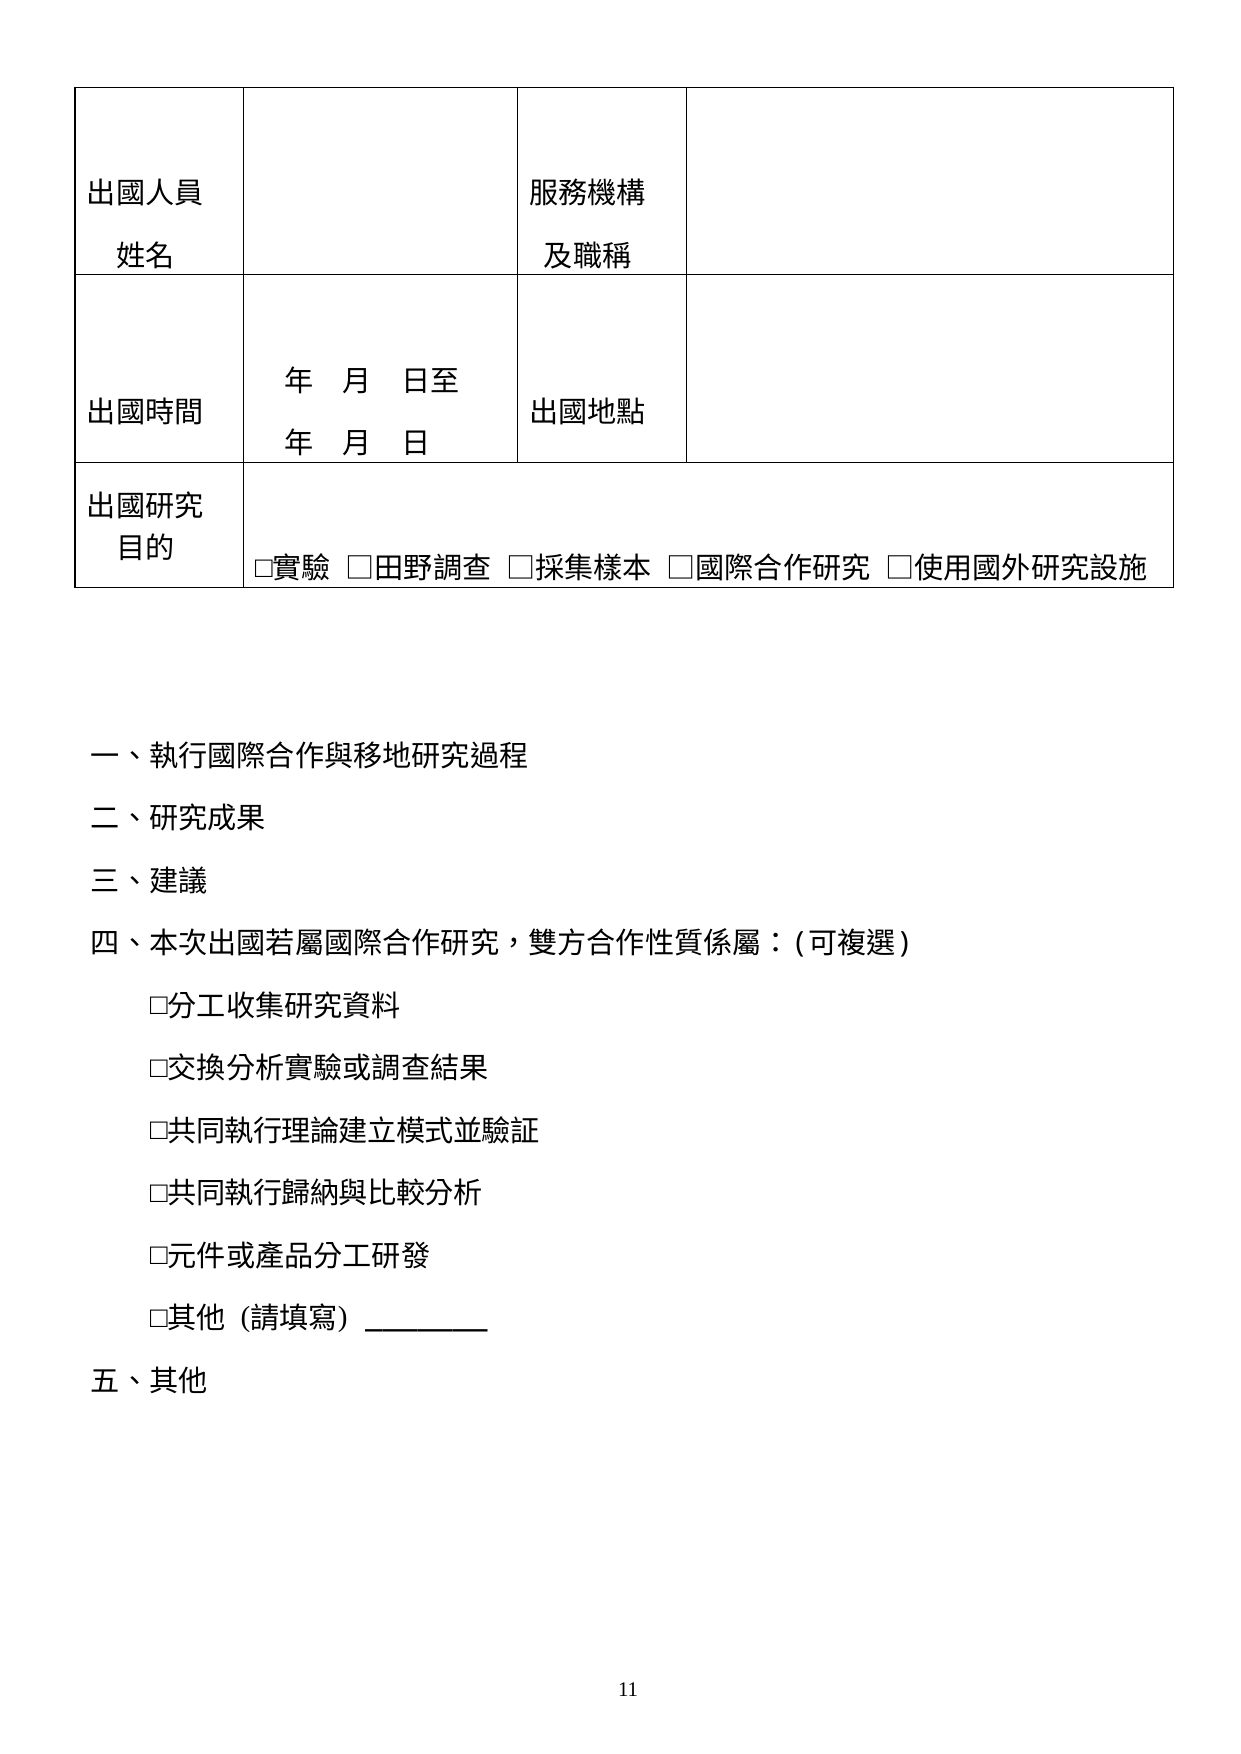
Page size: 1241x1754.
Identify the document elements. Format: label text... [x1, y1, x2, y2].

text 五、其他 [91, 1337, 1152, 1399]
table_cell 服務機構及職稱 [518, 88, 686, 274]
table_cell 出國人員姓名 [76, 88, 243, 274]
table_cell 出國研究目的 [76, 463, 243, 587]
table_cell 年 月 日至 年 月 日 [244, 275, 517, 462]
text □分工收集研究資料 [150, 962, 1181, 1024]
text 二、研究成果 [91, 774, 1152, 837]
table_cell 出國時間 [76, 275, 243, 462]
text □共同執行理論建立模式並驗証 [150, 1087, 1181, 1149]
text □交換分析實驗或調查結果 [150, 1024, 1181, 1087]
text □其他 (請填寫) _______ [150, 1274, 1181, 1337]
table_cell □實驗 □田野調查 □採集樣本 □國際合作研究 □使用國外研究設施 [244, 463, 1173, 587]
text □共同執行歸納與比較分析 □元件或產品分工研發 [150, 1149, 1181, 1274]
text 三、建議 [91, 837, 1152, 899]
table_cell [687, 88, 1173, 274]
text 四、本次出國若屬國際合作研究，雙方合作性質係屬：(可複選) [91, 899, 1152, 962]
text 一、執行國際合作與移地研究過程 [91, 712, 1152, 774]
table_cell [244, 88, 517, 274]
table_cell [687, 275, 1173, 462]
table_cell 出國地點 [518, 275, 686, 462]
